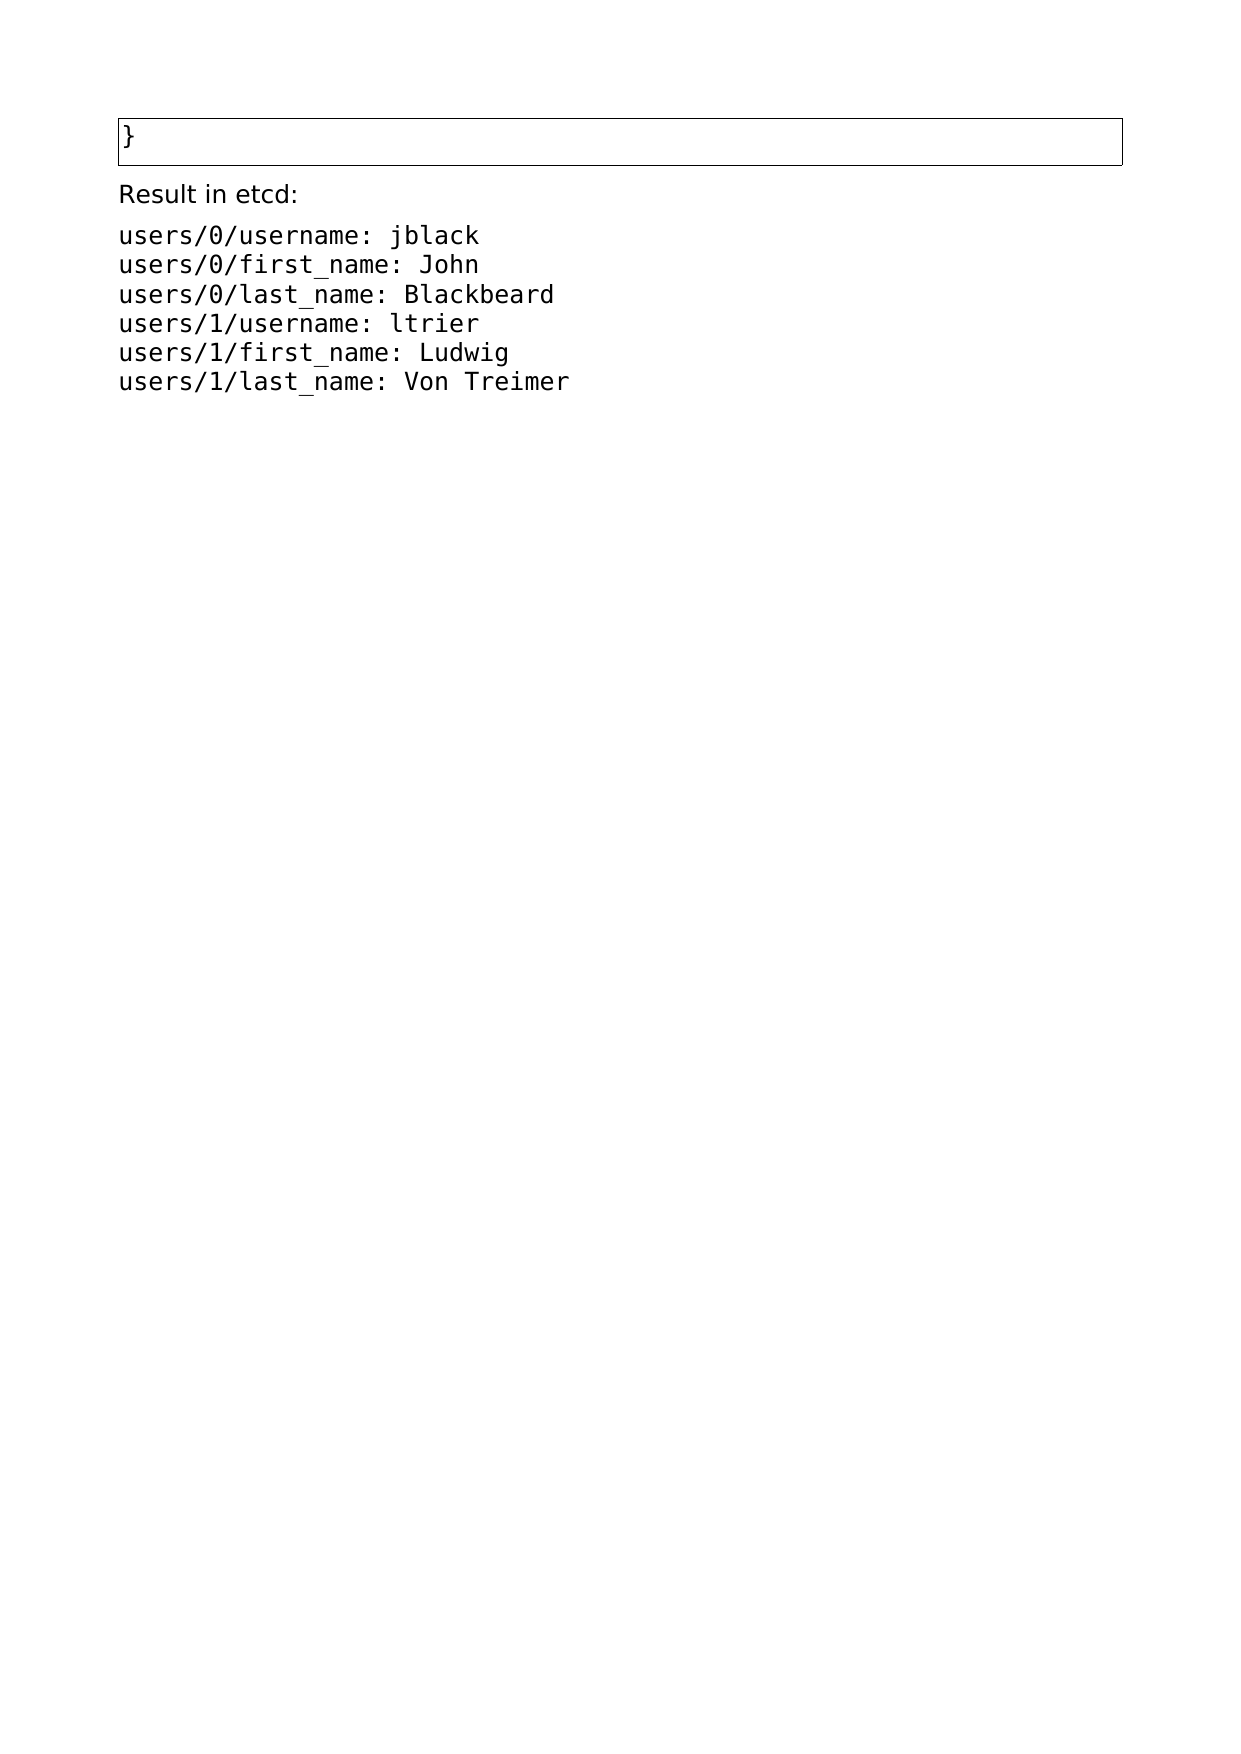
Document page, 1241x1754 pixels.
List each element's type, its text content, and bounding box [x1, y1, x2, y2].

table_header } [119, 119, 1122, 165]
text users/0/username: jblack users/0/first_name: John users/0/last_name: Blackbeard users/1/username: ltrier users/1/first_name: Ludwig users/1/last_name: Von Treimer [118, 222, 1122, 397]
text Result in etcd: [118, 180, 1122, 209]
